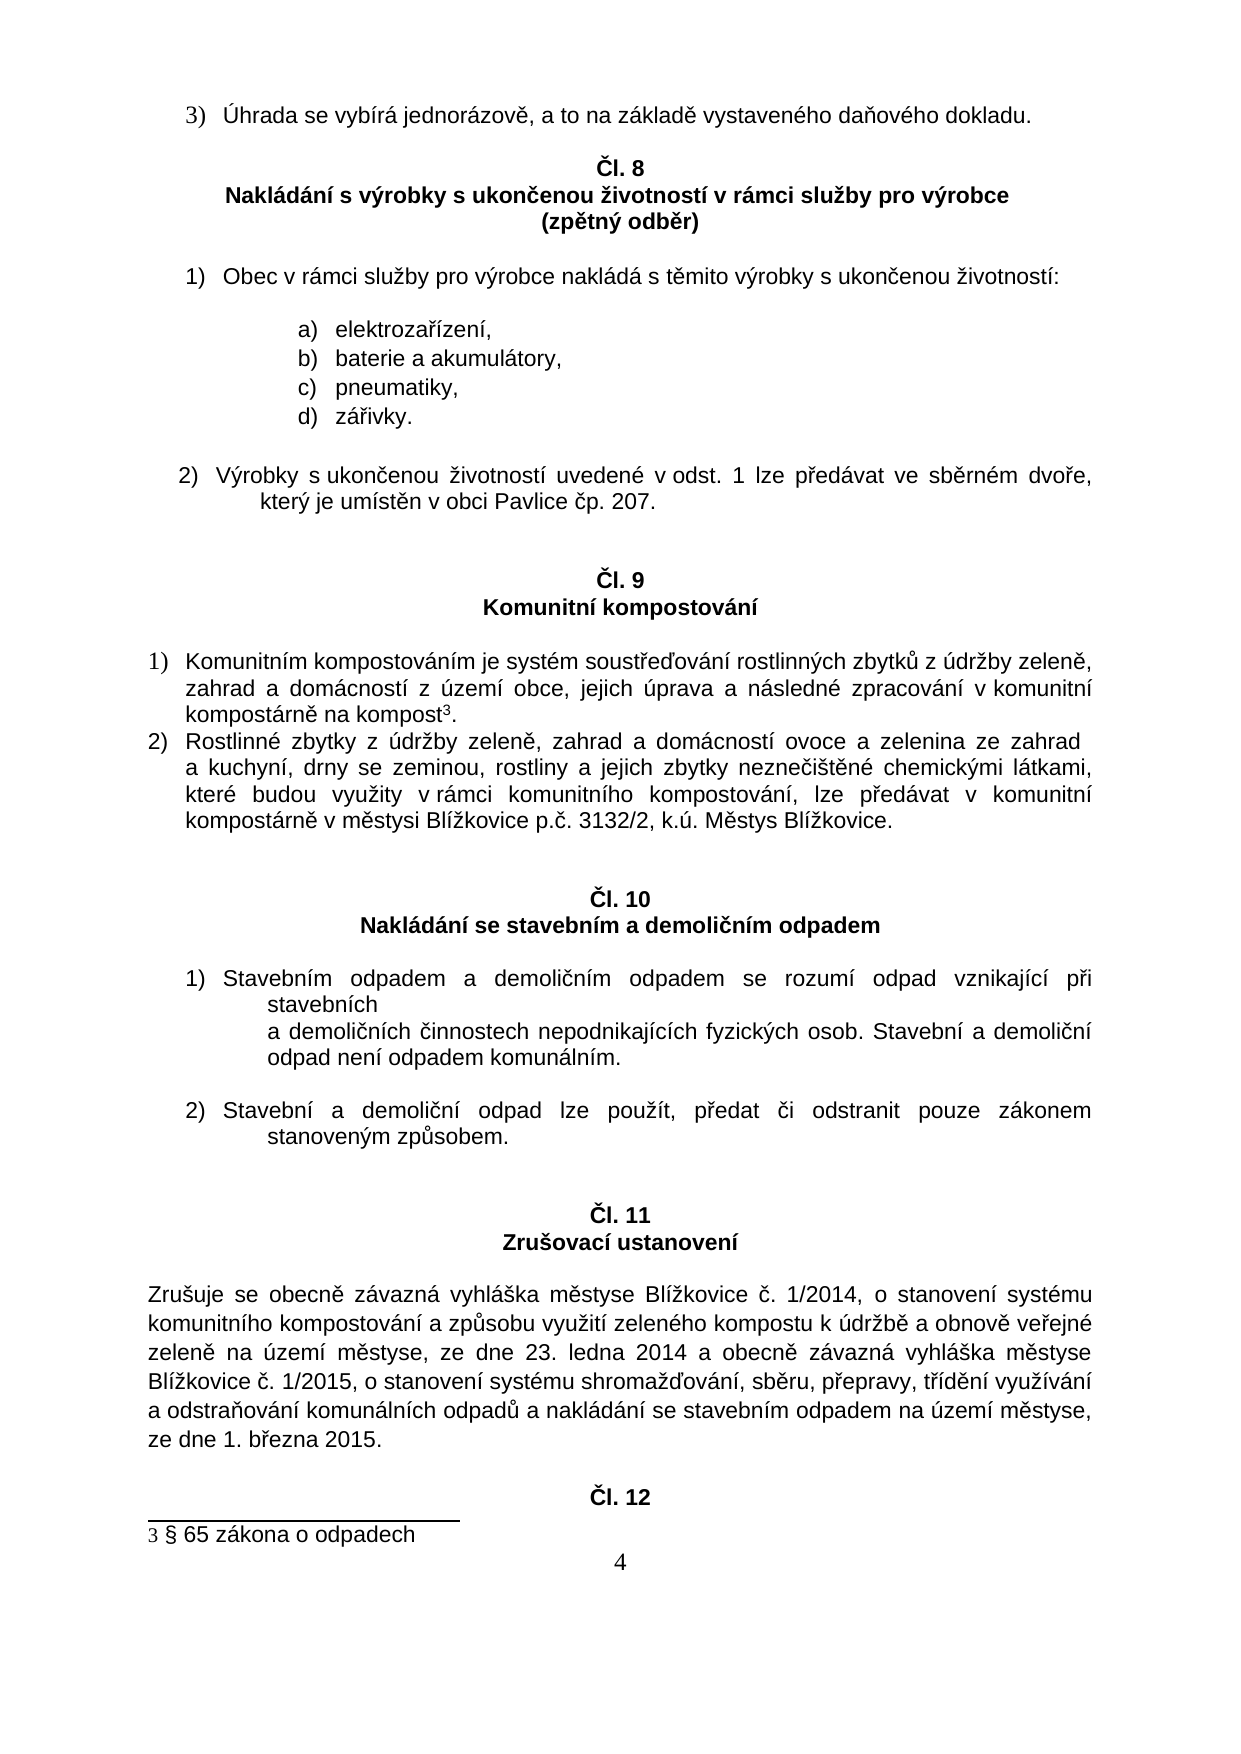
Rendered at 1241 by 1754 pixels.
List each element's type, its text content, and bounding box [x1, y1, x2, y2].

list baterie a akumulátory, [298, 345, 1092, 371]
list Obec v rámci služby pro výrobce nakládá s těmito výrobky s ukončenou životností: [185, 263, 1092, 289]
text Nakládání se stavebním a demoličním odpadem [148, 912, 1092, 939]
list Úhrada se vybírá jednorázově, a to na základě vystaveného daňového dokladu. [185, 100, 1092, 129]
list zářivky. [298, 403, 1092, 429]
list Stavební a demoliční odpad lze použít, předat či odstranit pouze zákonem stanoveným způsobem. [185, 1097, 1092, 1149]
list Rostlinné zbytky z údržby zeleně, zahrad a domácností ovoce a zelenina ze zahrad a kuchyní, drny se zeminou, rostliny a jejich zbytky neznečištěné chemickými látkami, které budou využity v rámci komunitního kompostování, lze předávat v komunitní kompostárně v městysi Blížkovice p.č. 3132/2, k.ú. Městys Blížkovice. [148, 728, 1092, 833]
list Komunitním kompostováním je systém soustřeďování rostlinných zbytků z údržby zeleně, zahrad a domácností z území obce, jejich úprava a následné zpracování v komunitní kompostárně na kompost. [148, 646, 1092, 728]
list § 65 zákona o odpadech [148, 1521, 1092, 1547]
text Zrušovací ustanovení [148, 1228, 1092, 1255]
list Stavebním odpadem a demoličním odpadem se rozumí odpad vznikající při stavebních a demoličních činnostech nepodnikajících fyzických osob. Stavební a demoliční odpad není odpadem komunálním. [185, 965, 1092, 1070]
subtitle (zpětný odběr) [148, 208, 1092, 234]
text Čl. 10 [148, 886, 1092, 912]
text Čl. 9 [148, 567, 1092, 594]
subtitle Komunitní kompostování [148, 594, 1092, 620]
list pneumatiky, [298, 374, 1092, 400]
text Zrušuje se obecně závazná vyhláška městyse Blížkovice č. 1/2014, o stanovení systému komunitního kompostování a způsobu využití zeleného kompostu k údržbě a obnově veřejné zeleně na území městyse, ze dne 23. ledna 2014 a obecně závazná vyhláška městyse Blížkovice č. 1/2015, o stanovení systému shromažďování, sběru, přepravy, třídění využívání a odstraňování komunálních odpadů a nakládání se stavebním odpadem na území městyse, ze dne 1. března 2015. [148, 1281, 1092, 1452]
list elektrozařízení, [298, 316, 1092, 342]
text Čl. 8 [148, 155, 1092, 182]
text Čl. 11 [148, 1202, 1092, 1228]
list Výrobky s ukončenou životností uvedené v odst. 1 lze předávat ve sběrném dvoře, který je umístěn v obci Pavlice čp. 207. [178, 462, 1092, 514]
text Čl. 12 [148, 1484, 1092, 1510]
subtitle Nakládání s výrobky s ukončenou životností v rámci služby pro výrobce [148, 182, 1092, 208]
